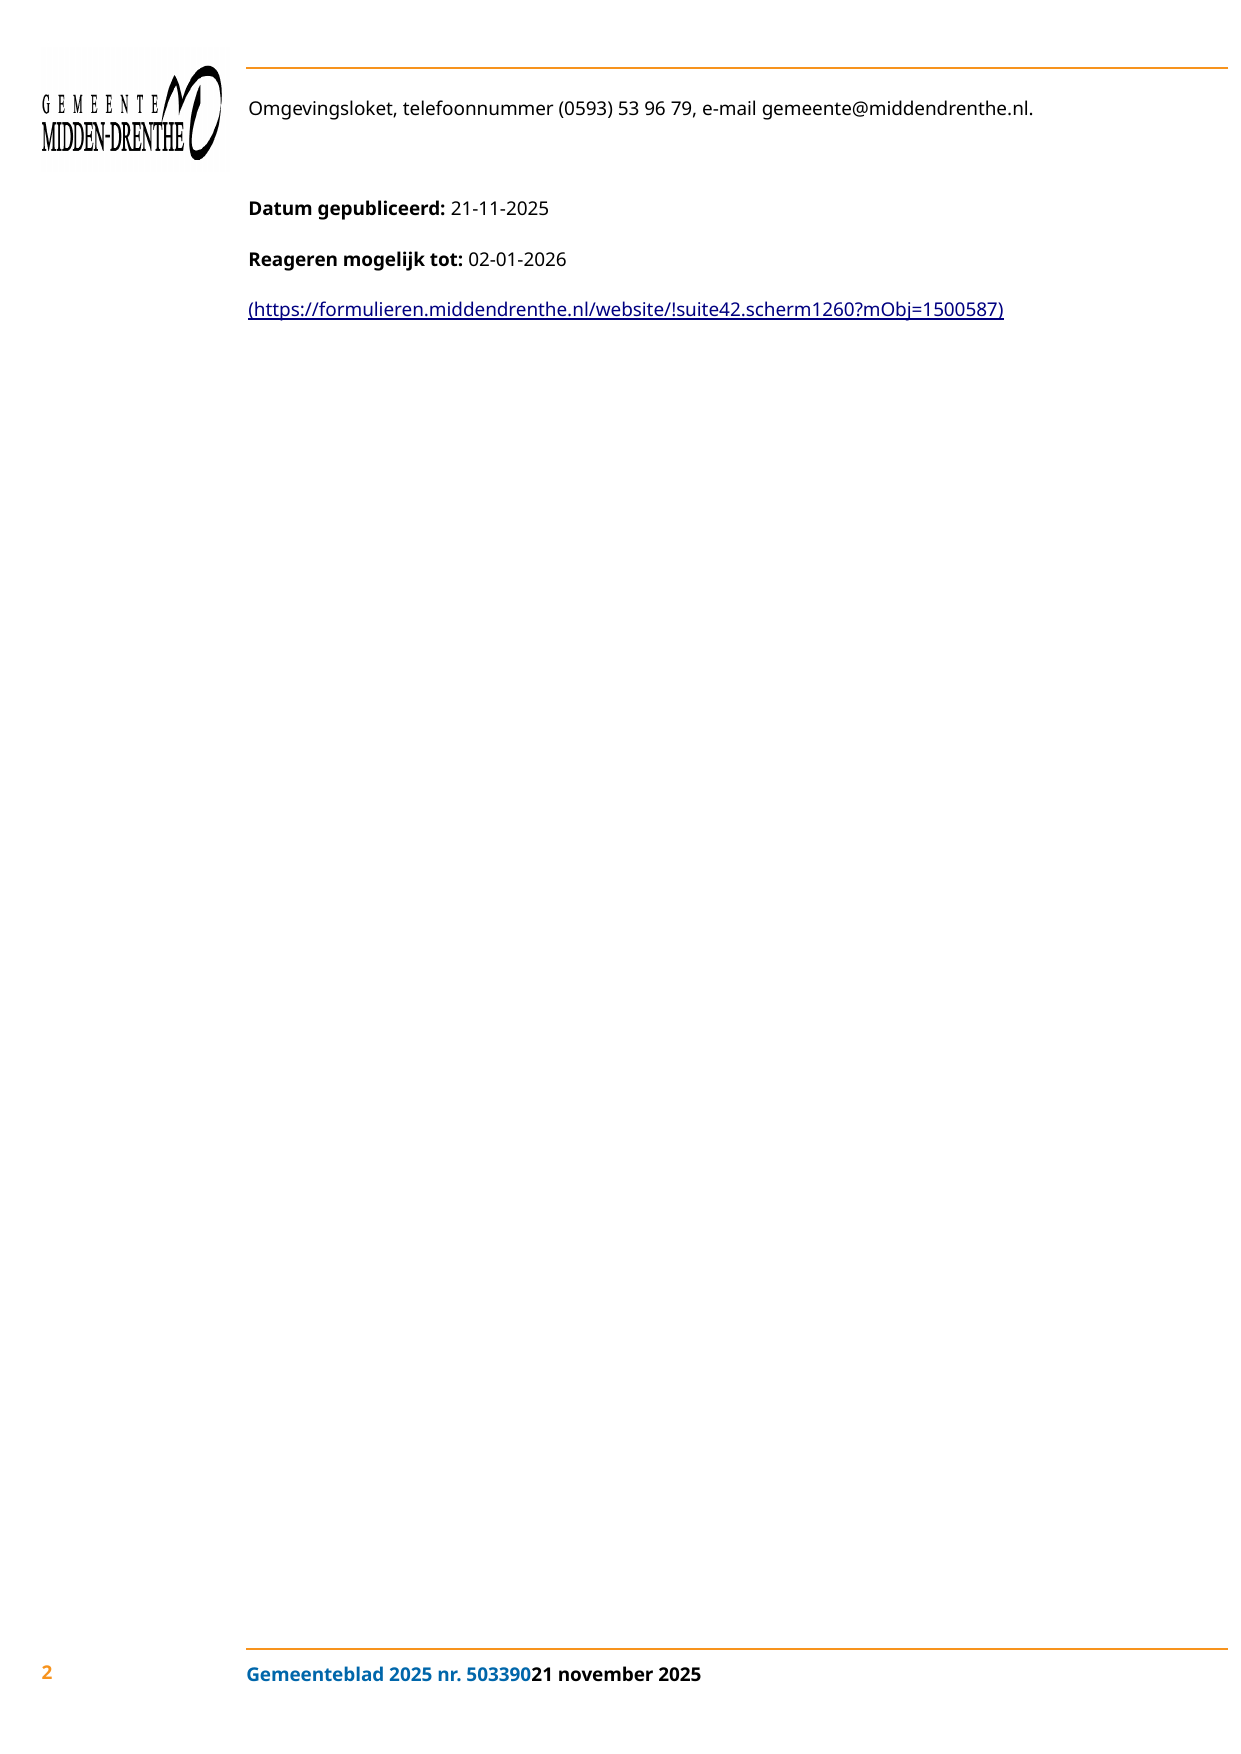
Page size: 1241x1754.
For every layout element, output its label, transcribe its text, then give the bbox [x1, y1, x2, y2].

text Omgevingsloket, telefoonnummer (0593) 53 96 79, e-mail gemeente@middendrenthe.nl. [248, 95, 1152, 121]
text Datum gepubliceerd: 21-11-2025 [248, 196, 1152, 221]
text Reageren mogelijk tot: 02-01-2026 [248, 246, 1152, 272]
picture [41, 47, 231, 172]
text (https://formulieren.middendrenthe.nl/website/!suite42.scherm1260?mObj=1500587) [248, 296, 1152, 322]
